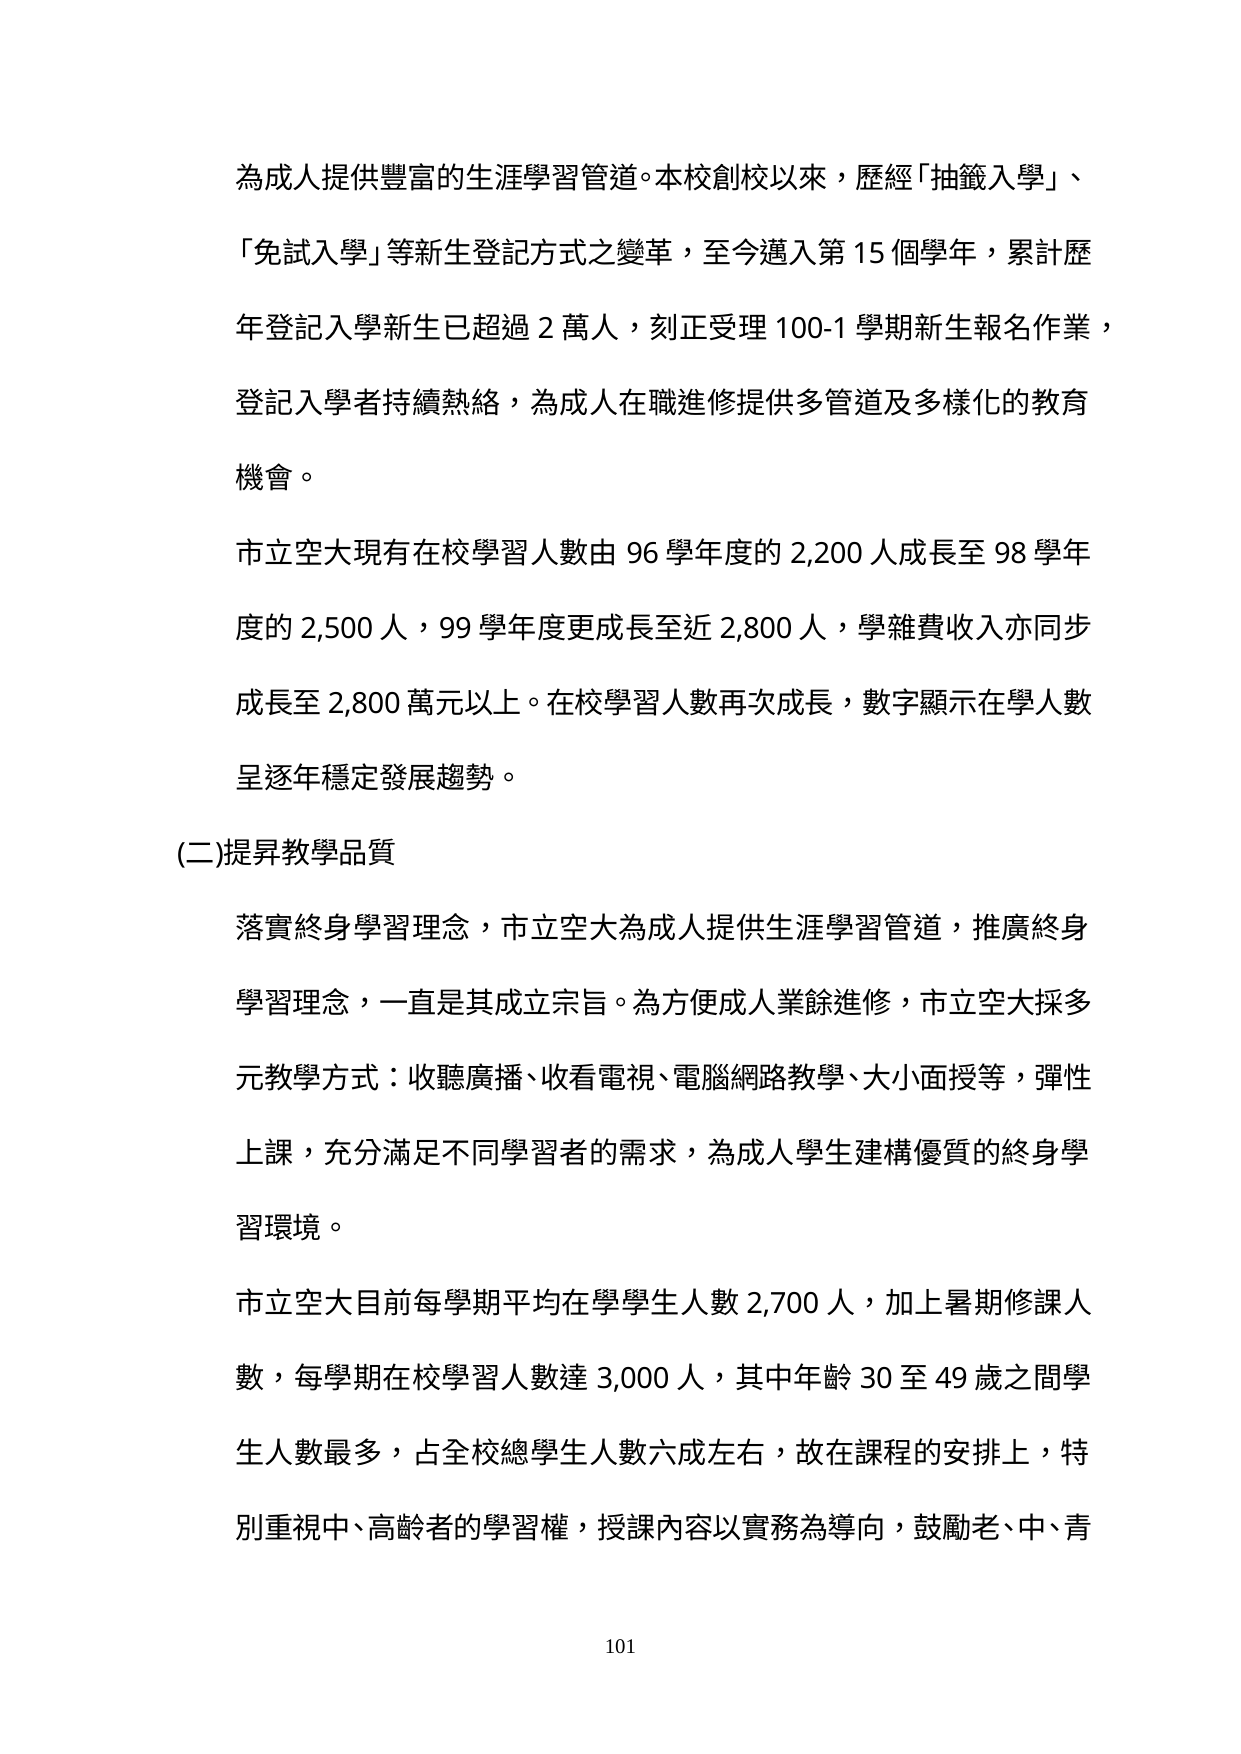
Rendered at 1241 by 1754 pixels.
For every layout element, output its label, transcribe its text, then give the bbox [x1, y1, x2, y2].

text 市立空大目前每學期平均在學學生人數2,700人，加上暑期修課人數，每學期在校學習人數達3,000人，其中年齡30至49歲之間學生人數最多，占全校總學生人數六成左右，故在課程的安排上，特別重視中、高齡者的學習權，授課內容以實務為導向，鼓勵老、中、青 [235, 1263, 1092, 1563]
text (二)提昇教學品質 [177, 813, 1092, 888]
text 市立空大現有在校學習人數由96學年度的2,200人成長至98學年度的2,500人，99學年度更成長至近2,800人，學雜費收入亦同步成長至2,800萬元以上。在校學習人數再次成長，數字顯示在學人數呈逐年穩定發展趨勢。 [235, 513, 1092, 813]
text 落實終身學習理念，市立空大為成人提供生涯學習管道，推廣終身學習理念，一直是其成立宗旨。為方便成人業餘進修，市立空大採多元教學方式：收聽廣播、收看電視、電腦網路教學、大小面授等，彈性上課，充分滿足不同學習者的需求，為成人學生建構優質的終身學習環境。 [235, 888, 1092, 1263]
text 因應國人學習需求與日俱增，終身學習成為現階段教育主流，本府為鼓勵市民參與學習活動，於民國86年8月創設高雄市立空中大學，為成人提供豐富的生涯學習管道。本校創校以來，歷經「抽籤入學」、「免試入學」等新生登記方式之變革，至今邁入第15個學年，累計歷年登記入學新生已超過2萬人，刻正受理100-1學期新生報名作業，登記入學者持續熱絡，為成人在職進修提供多管道及多樣化的教育機會。 [235, 138, 1092, 513]
